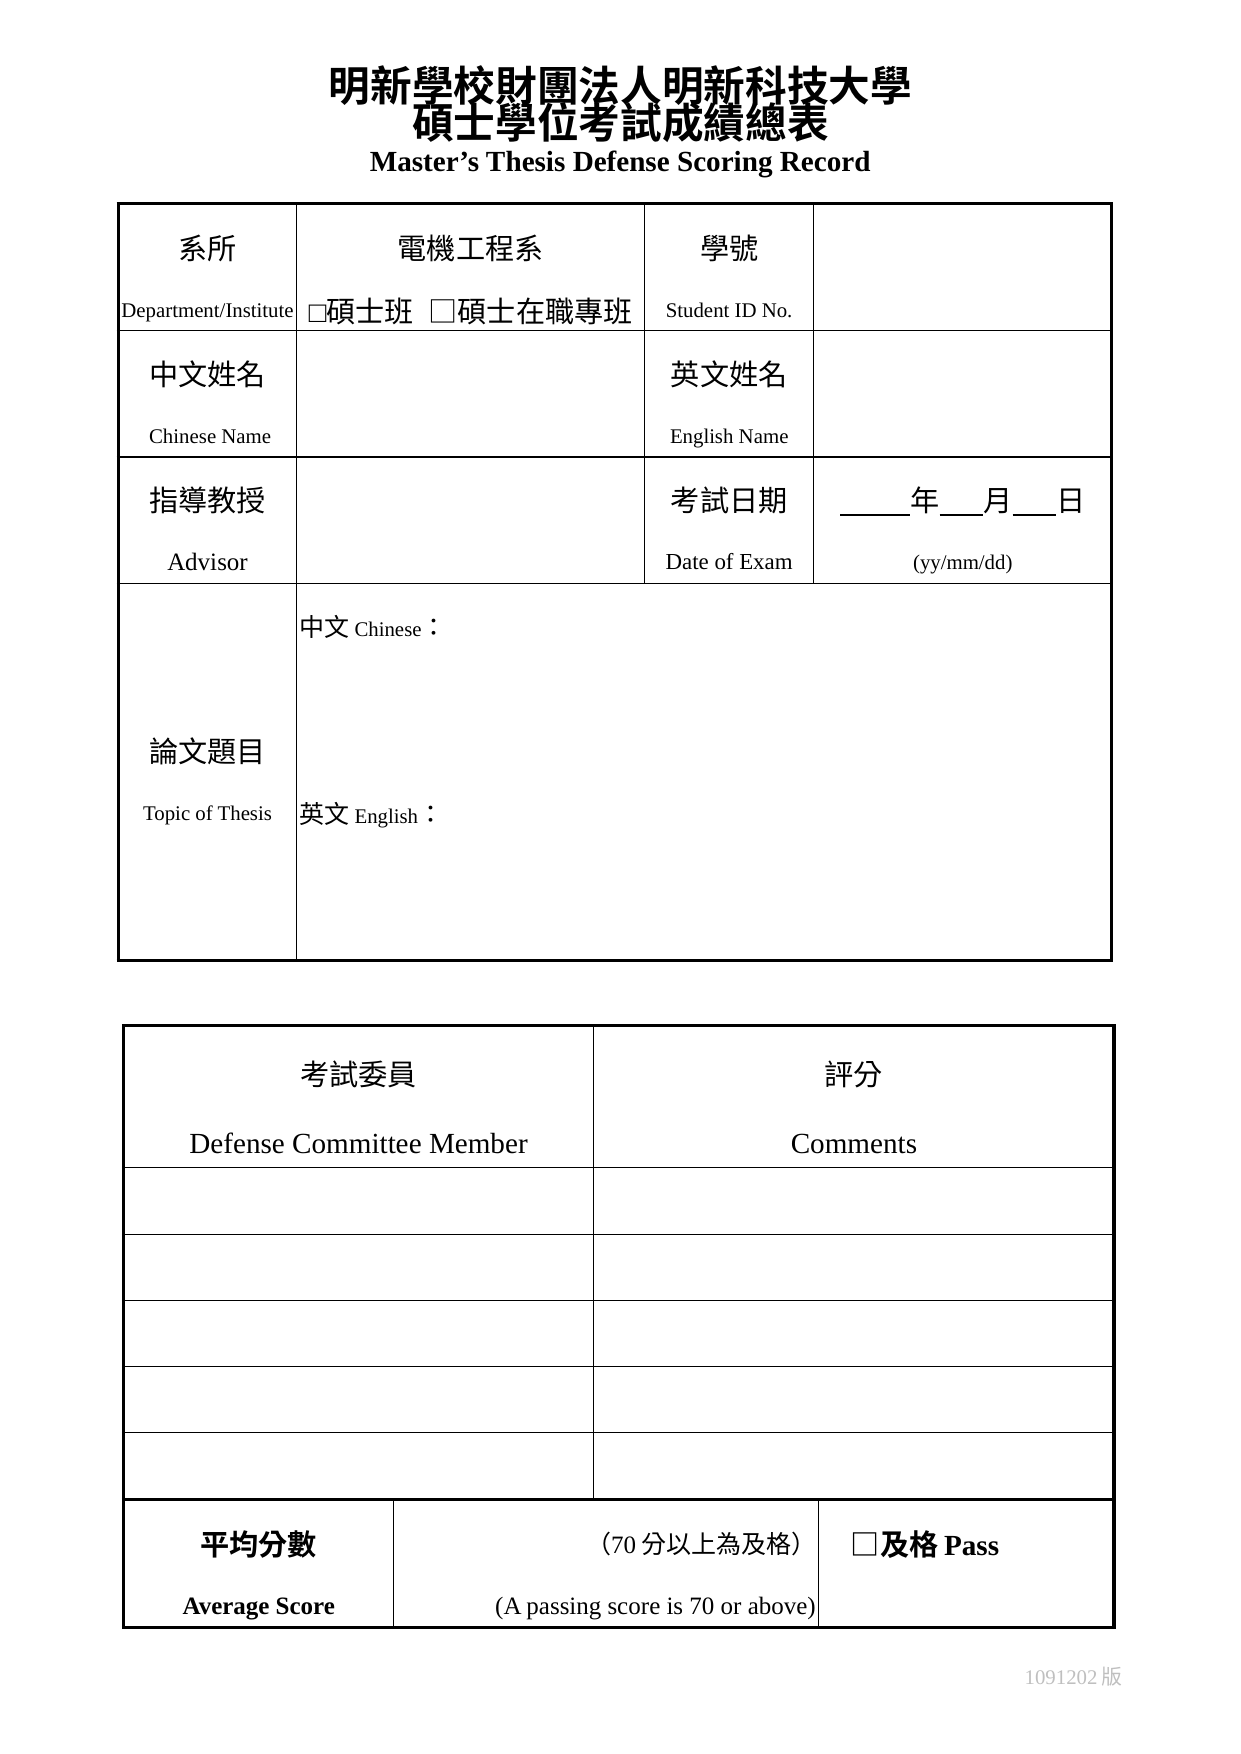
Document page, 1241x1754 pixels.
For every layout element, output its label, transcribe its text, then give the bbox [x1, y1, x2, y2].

table_cell 考試日期 Date of Exam [645, 458, 813, 582]
table_cell [297, 458, 644, 582]
text 碩士學位考試成績總表 [118, 108, 1122, 146]
text 明新學校財團法人明新科技大學 [529, 71, 547, 108]
table_cell [125, 1235, 593, 1299]
table_cell [594, 1235, 1112, 1299]
table_cell [297, 331, 644, 456]
text 明新學校財團法人明新科技大學 [643, 71, 696, 108]
table_cell [125, 1367, 593, 1432]
text 明新學校財團法人明新科技大學 [599, 71, 637, 108]
text Master’s Thesis Defense Scoring Record [118, 146, 1122, 177]
text 明新學校財團法人明新科技大學 [809, 71, 1122, 108]
text 明新學校財團法人明新科技大學 [756, 71, 812, 108]
text 明新學校財團法人明新科技大學 [565, 71, 602, 108]
table_cell [594, 1433, 1112, 1498]
table_cell （70分以上為及格） (A passing score is 70 or above) [394, 1501, 818, 1626]
table_cell 年 月 日 (yy/mm/dd) [814, 458, 1110, 582]
table_header 考試委員 Defense Committee Member [125, 1027, 593, 1167]
text 明新學校財團法人明新科技大學 [118, 71, 477, 108]
text 明新學校財團法人明新科技大學 [731, 71, 753, 108]
table_cell □及格Pass [819, 1501, 1112, 1626]
text 明新學校財團法人明新科技大學 [475, 71, 527, 108]
table_header [814, 205, 1110, 330]
table_cell [594, 1367, 1112, 1432]
table_cell [125, 1301, 593, 1366]
text 明新學校財團法人明新科技大學 [697, 71, 713, 108]
table_cell 平均分數 Average Score [125, 1501, 393, 1626]
table_cell 論文題目 Topic of Thesis [120, 584, 296, 958]
table_header 電機工程系 □碩士班 □碩士在職專班 [297, 205, 644, 330]
table_cell 英文姓名 English Name [645, 331, 813, 456]
text 明新學校財團法人明新科技大學 [629, 85, 655, 108]
table_header 系所 Department/Institute [120, 205, 296, 330]
table_cell [125, 1168, 593, 1233]
table_cell 中文姓名 Chinese Name [120, 331, 296, 456]
table_cell [594, 1301, 1112, 1366]
table_header 學號 Student ID No. [645, 205, 813, 330]
table_cell 指導教授 Advisor [120, 458, 296, 582]
table_cell [594, 1168, 1112, 1233]
table_cell [125, 1433, 593, 1498]
table_cell 中文Chinese： 英文English： [297, 584, 1110, 958]
text 明新學校財團法人明新科技大學 [545, 71, 571, 99]
table_cell [814, 331, 1110, 456]
table_header 評分 Comments [594, 1027, 1112, 1167]
